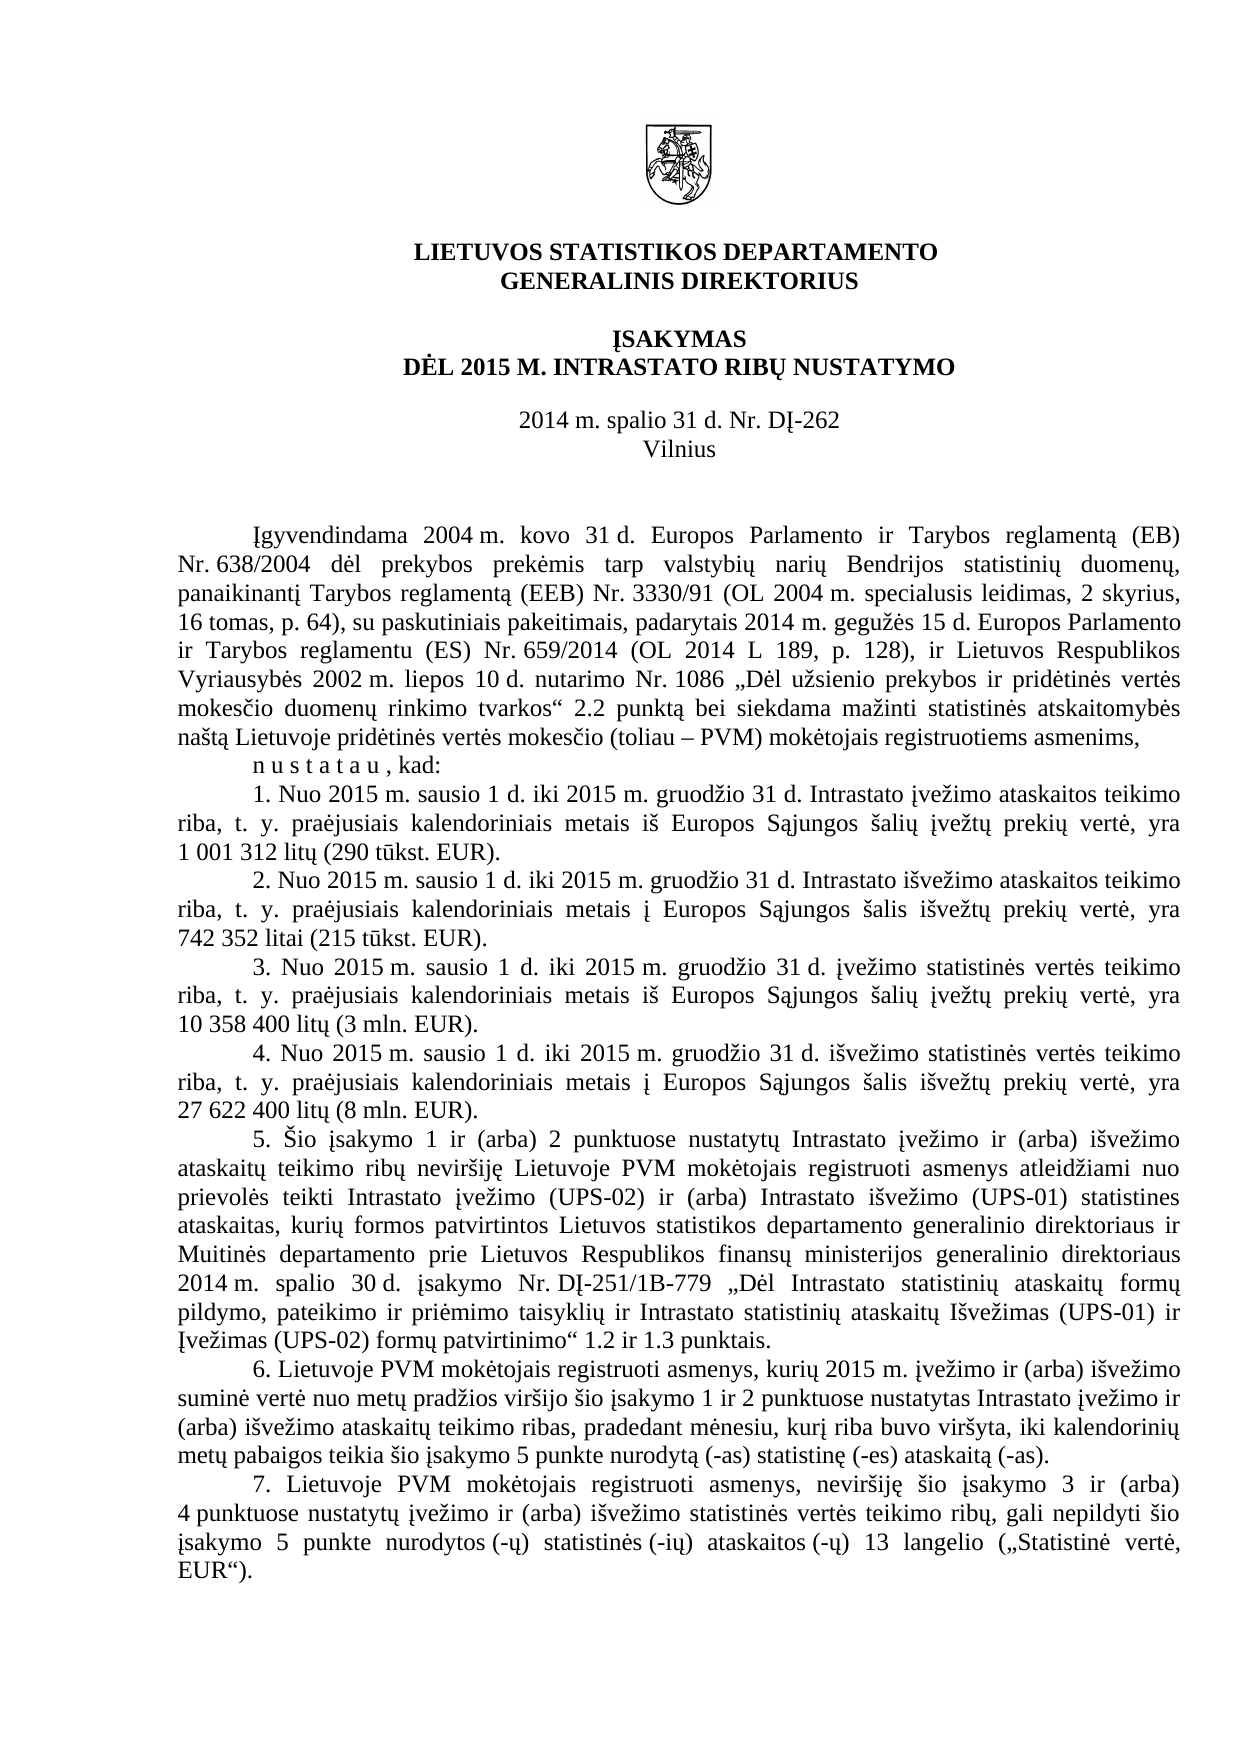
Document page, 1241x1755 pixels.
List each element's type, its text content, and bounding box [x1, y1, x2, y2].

text 7. Lietuvoje PVM mokėtojais registruoti asmenys, neviršiję šio įsakymo 3 ir (arba) 4 punktuose nustatytų įvežimo ir (arba) išvežimo statistinės vertės teikimo ribų, gali nepildyti šio įsakymo 5 punkte nurodytos (-ų) statistinės (-ių) ataskaitos (-ų) 13 langelio („Statistinė vertė, EUR“). [177, 1469, 1181, 1584]
text 5. Šio įsakymo 1 ir (arba) 2 punktuose nustatytų Intrastato įvežimo ir (arba) išvežimo ataskaitų teikimo ribų neviršiję Lietuvoje PVM mokėtojais registruoti asmenys atleidžiami nuo prievolės teikti Intrastato įvežimo (UPS-02) ir (arba) Intrastato išvežimo (UPS-01) statistines ataskaitas, kurių formos patvirtintos Lietuvos statistikos departamento generalinio direktoriaus ir Muitinės departamento prie Lietuvos Respublikos finansų ministerijos generalinio direktoriaus 2014 m. spalio 30 d. įsakymo Nr. DĮ-251/1B-779 „Dėl Intrastato statistinių ataskaitų formų pildymo, pateikimo ir priėmimo taisyklių ir Intrastato statistinių ataskaitų Išvežimas (UPS-01) ir Įvežimas (UPS-02) formų patvirtinimo“ 1.2 ir 1.3 punktais. [177, 1124, 1181, 1354]
text ĮSAKYMAS [177, 324, 1181, 352]
text GENERALINIS DIREKTORIUS [177, 266, 1181, 295]
text 2014 m. spalio 31 d. Nr. DĮ-262 [177, 405, 1181, 434]
text Įgyvendindama 2004 m. kovo 31 d. Europos Parlamento ir Tarybos reglamentą (EB) Nr. 638/2004 dėl prekybos prekėmis tarp valstybių narių Bendrijos statistinių duomenų, panaikinantį Tarybos reglamentą (EEB) Nr. 3330/91 (OL 2004 m. specialusis leidimas, 2 skyrius, 16 tomas, p. 64), su paskutiniais pakeitimais, padarytais 2014 m. gegužės 15 d. Europos Parlamento ir Tarybos reglamentu (ES) Nr. 659/2014 (OL 2014 L 189, p. 128), ir Lietuvos Respublikos Vyriausybės 2002 m. liepos 10 d. nutarimo Nr. 1086 „Dėl užsienio prekybos ir pridėtinės vertės mokesčio duomenų rinkimo tvarkos“ 2.2 punktą bei siekdama mažinti statistinės atskaitomybės naštą Lietuvoje pridėtinės vertės mokesčio (toliau – PVM) mokėtojais registruotiems asmenims, [177, 520, 1181, 750]
text Vilnius [177, 434, 1181, 463]
text 2. Nuo 2015 m. sausio 1 d. iki 2015 m. gruodžio 31 d. Intrastato išvežimo ataskaitos teikimo riba, t. y. praėjusiais kalendoriniais metais į Europos Sąjungos šalis išvežtų prekių vertė, yra 742 352 litai (215 tūkst. EUR). [177, 865, 1181, 952]
text 1. Nuo 2015 m. sausio 1 d. iki 2015 m. gruodžio 31 d. Intrastato įvežimo ataskaitos teikimo riba, t. y. praėjusiais kalendoriniais metais iš Europos Sąjungos šalių įvežtų prekių vertė, yra 1 001 312 litų (290 tūkst. EUR). [177, 779, 1181, 865]
text 3. Nuo 2015 m. sausio 1 d. iki 2015 m. gruodžio 31 d. įvežimo statistinės vertės teikimo riba, t. y. praėjusiais kalendoriniais metais iš Europos Sąjungos šalių įvežtų prekių vertė, yra 10 358 400 litų (3 mln. EUR). [177, 952, 1181, 1038]
text nustatau, kad: [177, 750, 1181, 779]
text DĖL 2015 M. INTRASTATO RIBŲ NUSTATYMO [177, 352, 1181, 381]
text LIETUVOS STATISTIKOS DEPARTAMENTO [177, 237, 1181, 266]
text 6. Lietuvoje PVM mokėtojais registruoti asmenys, kurių 2015 m. įvežimo ir (arba) išvežimo suminė vertė nuo metų pradžios viršijo šio įsakymo 1 ir 2 punktuose nustatytas Intrastato įvežimo ir (arba) išvežimo ataskaitų teikimo ribas, pradedant mėnesiu, kurį riba buvo viršyta, iki kalendorinių metų pabaigos teikia šio įsakymo 5 punkte nurodytą (-as) statistinę (-es) ataskaitą (-as). [177, 1354, 1181, 1469]
text 4. Nuo 2015 m. sausio 1 d. iki 2015 m. gruodžio 31 d. išvežimo statistinės vertės teikimo riba, t. y. praėjusiais kalendoriniais metais į Europos Sąjungos šalis išvežtų prekių vertė, yra 27 622 400 litų (8 mln. EUR). [177, 1038, 1181, 1124]
